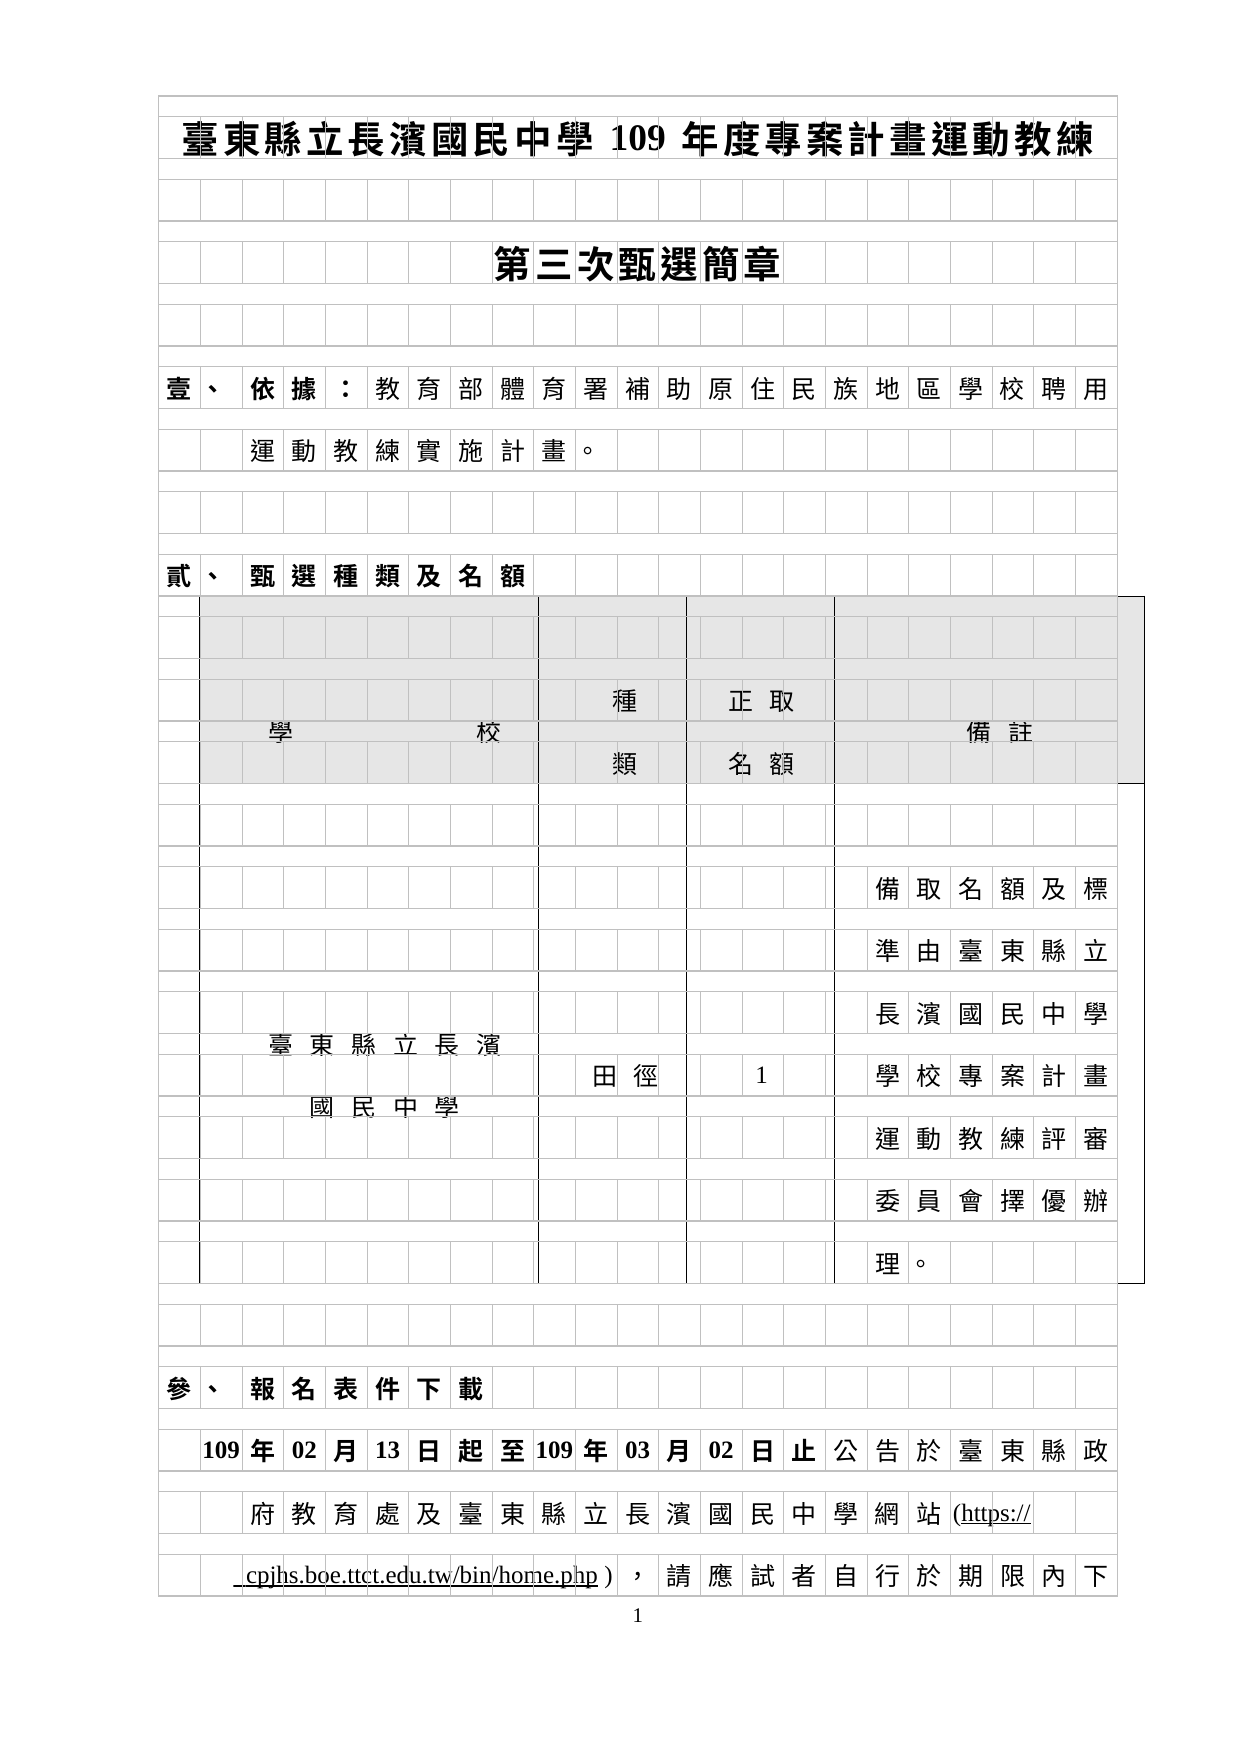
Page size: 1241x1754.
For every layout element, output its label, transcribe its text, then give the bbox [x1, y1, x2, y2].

table_cell 臺東縣立長濱國民中學 [284, 1055, 325, 1095]
list 甄選種類及名額 [1034, 555, 1075, 595]
table_cell [687, 1034, 834, 1054]
table_cell [539, 1097, 686, 1116]
table_cell [576, 1180, 617, 1220]
list 依據：教育部體育署補助原住民族地區學校聘用運動教練實施計畫。 [784, 430, 825, 470]
table_cell 臺東縣立長濱國民中學 [243, 1117, 283, 1158]
table_cell [687, 1180, 700, 1220]
text 臺東縣立長濱國民中學109年度專案計畫運動教練 [743, 117, 783, 158]
table_header 種 類 [539, 742, 575, 783]
table_cell 臺東縣立長濱國民中學 [493, 1117, 533, 1158]
table_cell [539, 867, 575, 908]
table_header 學 校 [534, 617, 538, 658]
table_cell 備取名額及標準由臺東縣立長濱國民中學學校專案計畫運動教練評審委員會擇優辦理。 [868, 1180, 908, 1220]
table_cell 臺東縣立長濱國民中學 [409, 1055, 450, 1095]
list 依據：教育部體育署補助原住民族地區學校聘用運動教練實施計畫。 [284, 367, 325, 408]
table_header 正取名額 [687, 680, 700, 720]
list 甄選種類及名額 [826, 555, 867, 595]
list 依據：教育部體育署補助原住民族地區學校聘用運動教練實施計畫。 [1034, 367, 1075, 408]
list 依據：教育部體育署補助原住民族地區學校聘用運動教練實施計畫。 [243, 367, 283, 408]
table_cell 臺東縣立長濱國民中學 [200, 1034, 320, 1054]
table_header 正取名額 [784, 742, 825, 783]
list 依據：教育部體育署補助原住民族地區學校聘用運動教練實施計畫。 [409, 430, 450, 470]
list 報名表件下載 [909, 1367, 950, 1408]
table_header 學 校 [200, 722, 481, 741]
table_cell [539, 909, 686, 929]
table_cell [576, 1242, 617, 1283]
table_cell [701, 867, 742, 908]
table_cell [539, 784, 686, 804]
list 依據：教育部體育署補助原住民族地區學校聘用運動教練實施計畫。 [326, 430, 367, 470]
table_cell [659, 1055, 686, 1095]
list 依據：教育部體育署補助原住民族地區學校聘用運動教練實施計畫。 [951, 430, 992, 470]
list 依據：教育部體育署補助原住民族地區學校聘用運動教練實施計畫。 [159, 347, 1117, 366]
table_cell [687, 867, 700, 908]
table_cell 備取名額及標準由臺東縣立長濱國民中學學校專案計畫運動教練評審委員會擇優辦理。 [868, 1242, 908, 1283]
table_cell [539, 1117, 575, 1158]
table_header 種 類 [659, 680, 686, 720]
table_cell [701, 1055, 742, 1095]
table_header 備註 [1034, 742, 1075, 783]
table_header 種 類 [576, 742, 617, 783]
table_cell 臺東縣立長濱國民中學 [200, 1159, 538, 1179]
list 依據：教育部體育署補助原住民族地區學校聘用運動教練實施計畫。 [743, 430, 783, 470]
table_cell [687, 847, 834, 866]
table_cell [743, 930, 783, 970]
table_cell 備取名額及標準由臺東縣立長濱國民中學學校專案計畫運動教練評審委員會擇優辦理。 [1034, 867, 1075, 908]
text 第三次甄選簡章 [826, 242, 867, 283]
table_cell 臺東縣立長濱國民中學 [201, 1242, 242, 1283]
text 臺東縣立長濱國民中學109年度專案計畫運動教練 [243, 117, 283, 158]
table_cell 臺東縣立長濱國民中學 [326, 992, 367, 1033]
list 甄選種類及名額 [701, 555, 742, 595]
table_cell 臺東縣立長濱國民中學 [201, 992, 242, 1033]
table_cell 備取名額及標準由臺東縣立長濱國民中學學校專案計畫運動教練評審委員會擇優辦理。 [868, 1117, 908, 1158]
table_cell 臺東縣立長濱國民中學 [368, 930, 408, 970]
table_cell [784, 1117, 825, 1158]
table_header 學 校 [243, 680, 283, 720]
table_cell 備取名額及標準由臺東縣立長濱國民中學學校專案計畫運動教練評審委員會擇優辦理。 [1076, 992, 1117, 1033]
table_header 正取名額 [743, 742, 783, 783]
table_header 備註 [951, 680, 992, 720]
table_header 學 校 [368, 680, 408, 720]
text 臺東縣立長濱國民中學109年度專案計畫運動教練 [201, 117, 242, 158]
table_header 學 校 [534, 680, 538, 720]
table_header 種 類 [659, 742, 686, 783]
table_cell [701, 1242, 742, 1283]
table_cell 備取名額及標準由臺東縣立長濱國民中學學校專案計畫運動教練評審委員會擇優辦理。 [835, 1242, 867, 1283]
table_cell 臺東縣立長濱國民中學 [364, 1097, 404, 1116]
table_cell 臺東縣立長濱國民中學 [200, 972, 538, 991]
table_cell 臺東縣立長濱國民中學 [492, 1034, 538, 1054]
list 甄選種類及名額 [451, 555, 492, 595]
table_header 學 校 [493, 617, 533, 658]
table_cell [576, 805, 617, 845]
list 依據：教育部體育署補助原住民族地區學校聘用運動教練實施計畫。 [451, 430, 492, 470]
table_header 學 校 [409, 680, 450, 720]
table_cell 臺東縣立長濱國民中學 [326, 867, 367, 908]
table_header 學 校 [451, 680, 492, 720]
table_cell [826, 1242, 834, 1283]
list 報名表件下載 [243, 1367, 283, 1408]
table_header 學 校 [243, 617, 283, 658]
table_header 備註 [1076, 617, 1117, 658]
table_cell 臺東縣立長濱國民中學 [322, 1034, 357, 1054]
table_cell 臺東縣立長濱國民中學 [409, 930, 450, 970]
table_cell 臺東縣立長濱國民中學 [201, 867, 242, 908]
table_header 學 校 [409, 617, 450, 658]
table_header 正取名額 [826, 742, 834, 783]
list 依據：教育部體育署補助原住民族地區學校聘用運動教練實施計畫。 [1034, 430, 1075, 470]
table_cell 臺東縣立長濱國民中學 [451, 1055, 492, 1095]
table_cell [539, 1242, 575, 1283]
table_cell [659, 1117, 686, 1158]
table_cell [701, 992, 742, 1033]
table_cell 臺東縣立長濱國民中學 [451, 992, 492, 1033]
list 依據：教育部體育署補助原住民族地區學校聘用運動教練實施計畫。 [243, 430, 283, 470]
table_cell 臺東縣立長濱國民中學 [326, 1055, 367, 1095]
list 報名表件下載 [659, 1367, 700, 1408]
table_cell [784, 992, 825, 1033]
table_cell 備取名額及標準由臺東縣立長濱國民中學學校專案計畫運動教練評審委員會擇優辦理。 [993, 930, 1033, 970]
list 報名表件下載 [826, 1367, 867, 1408]
table_header 備註 [868, 617, 908, 658]
table_header 學 校 [284, 617, 325, 658]
table_header 備註 [1076, 742, 1117, 783]
table_header 種 類 [618, 617, 658, 658]
list 依據：教育部體育署補助原住民族地區學校聘用運動教練實施計畫。 [743, 367, 783, 408]
table_cell 備取名額及標準由臺東縣立長濱國民中學學校專案計畫運動教練評審委員會擇優辦理。 [951, 1242, 992, 1283]
table_header 學 校 [284, 680, 325, 720]
list 依據：教育部體育署補助原住民族地區學校聘用運動教練實施計畫。 [576, 367, 617, 408]
table_cell 臺東縣立長濱國民中學 [200, 847, 538, 866]
table_cell 臺東縣立長濱國民中學 [368, 805, 408, 845]
table_header 學 校 [326, 680, 367, 720]
text 臺東縣立長濱國民中學109年度專案計畫運動教練 [826, 117, 867, 158]
table_cell 備取名額及標準由臺東縣立長濱國民中學學校專案計畫運動教練評審委員會擇優辦理。 [1118, 784, 1144, 1283]
table_header 備註 [835, 659, 1117, 679]
table_header 種 類 [576, 617, 617, 658]
table_cell 臺東縣立長濱國民中學 [368, 1180, 408, 1220]
list 依據：教育部體育署補助原住民族地區學校聘用運動教練實施計畫。 [909, 430, 950, 470]
table_header 備註 [835, 742, 867, 783]
table_cell 臺東縣立長濱國民中學 [200, 784, 538, 804]
table_cell 臺東縣立長濱國民中學 [326, 1180, 367, 1220]
table_cell 臺東縣立長濱國民中學 [493, 992, 533, 1033]
table_cell [539, 992, 575, 1033]
list 報名表件下載 [951, 1367, 992, 1408]
table_header 種 類 [659, 617, 686, 658]
table_header 正取名額 [687, 722, 834, 741]
table_cell [687, 909, 834, 929]
table_cell [618, 1242, 658, 1283]
table_cell [826, 805, 834, 845]
list 報名表件下載 [326, 1367, 367, 1408]
table_cell 備取名額及標準由臺東縣立長濱國民中學學校專案計畫運動教練評審委員會擇優辦理。 [993, 1117, 1033, 1158]
text 第三次甄選簡章 [493, 242, 533, 283]
table_cell 備取名額及標準由臺東縣立長濱國民中學學校專案計畫運動教練評審委員會擇優辦理。 [1076, 930, 1117, 970]
table_cell [784, 1180, 825, 1220]
table_cell 臺東縣立長濱國民中學 [200, 1222, 538, 1241]
table_header 備註 [993, 617, 1033, 658]
table_header 備註 [972, 722, 978, 732]
table_header 正取名額 [687, 742, 700, 783]
table_cell 備取名額及標準由臺東縣立長濱國民中學學校專案計畫運動教練評審委員會擇優辦理。 [993, 1242, 1033, 1283]
table_header 備註 [1118, 597, 1144, 783]
text 109年02月13日起至109年03月02日止公告於臺東縣政府教育處及臺東縣立長濱國民中學網站(https://cpjhs.boe.ttct.edu.tw/bin/home.php )，請應試者自行於期限內下載。 [183, 1472, 1117, 1491]
table_header 正取名額 [701, 680, 742, 720]
text 第三次甄選簡章 [743, 242, 783, 283]
table_header 備註 [835, 597, 1117, 616]
table_cell [784, 930, 825, 970]
table_cell [826, 1117, 834, 1158]
list 依據：教育部體育署補助原住民族地區學校聘用運動教練實施計畫。 [826, 367, 867, 408]
text 臺東縣立長濱國民中學109年度專案計畫運動教練 [326, 117, 367, 158]
list 報名表件下載 [368, 1367, 408, 1408]
table_cell 臺東縣立長濱國民中學 [442, 1034, 497, 1054]
table_header 種 類 [618, 680, 658, 720]
table_cell 臺東縣立長濱國民中學 [451, 1242, 492, 1283]
table_cell 備取名額及標準由臺東縣立長濱國民中學學校專案計畫運動教練評審委員會擇優辦理。 [993, 867, 1033, 908]
list 依據：教育部體育署補助原住民族地區學校聘用運動教練實施計畫。 [826, 430, 867, 470]
list 報名表件下載 [1076, 1367, 1117, 1408]
table_header 學 校 [493, 680, 533, 720]
list 甄選種類及名額 [201, 555, 242, 595]
text 臺東縣立長濱國民中學109年度專案計畫運動教練 [993, 117, 1033, 158]
table_cell [618, 1180, 658, 1220]
table_cell 臺東縣立長濱國民中學 [409, 1242, 450, 1283]
table_header 正取名額 [784, 617, 825, 658]
table_cell 備取名額及標準由臺東縣立長濱國民中學學校專案計畫運動教練評審委員會擇優辦理。 [835, 784, 1117, 804]
table_cell 備取名額及標準由臺東縣立長濱國民中學學校專案計畫運動教練評審委員會擇優辦理。 [909, 1117, 950, 1158]
text 第三次甄選簡章 [1034, 242, 1075, 283]
text 臺東縣立長濱國民中學109年度專案計畫運動教練 [368, 117, 408, 158]
list 報名表件下載 [618, 1367, 658, 1408]
table_header 學 校 [368, 617, 408, 658]
table_cell 備取名額及標準由臺東縣立長濱國民中學學校專案計畫運動教練評審委員會擇優辦理。 [993, 1180, 1033, 1220]
table_cell [659, 930, 686, 970]
table_header 學 校 [284, 742, 325, 783]
table_cell [743, 1180, 783, 1220]
table_cell [826, 867, 834, 908]
table_cell 備取名額及標準由臺東縣立長濱國民中學學校專案計畫運動教練評審委員會擇優辦理。 [835, 1180, 867, 1220]
text 109年02月13日起至109年03月02日止公告於臺東縣政府教育處及臺東縣立長濱國民中學網站(https://cpjhs.boe.ttct.edu.tw/bin/home.php )，請應試者自行於期限內下載。 [183, 1409, 1117, 1429]
table_cell 臺東縣立長濱國民中學 [243, 930, 283, 970]
table_cell 備取名額及標準由臺東縣立長濱國民中學學校專案計畫運動教練評審委員會擇優辦理。 [1076, 1055, 1117, 1095]
table_cell 備取名額及標準由臺東縣立長濱國民中學學校專案計畫運動教練評審委員會擇優辦理。 [1034, 930, 1075, 970]
list 甄選種類及名額 [159, 555, 200, 595]
table_cell 臺東縣立長濱國民中學 [409, 1117, 450, 1158]
text 第三次甄選簡章 [534, 242, 575, 283]
table_cell 備取名額及標準由臺東縣立長濱國民中學學校專案計畫運動教練評審委員會擇優辦理。 [1076, 867, 1117, 908]
table_header 備註 [1034, 617, 1075, 658]
list 依據：教育部體育署補助原住民族地區學校聘用運動教練實施計畫。 [659, 367, 700, 408]
list 報名表件下載 [201, 1367, 242, 1408]
table_cell [659, 1242, 686, 1283]
list 報名表件下載 [576, 1367, 617, 1408]
table_header 備註 [951, 742, 992, 783]
table_header 正取名額 [743, 680, 783, 720]
text 臺東縣立長濱國民中學109年度專案計畫運動教練 [493, 117, 533, 158]
table_cell 臺東縣立長濱國民中學 [493, 867, 533, 908]
table_cell 臺東縣立長濱國民中學 [243, 1055, 283, 1095]
table_cell 備取名額及標準由臺東縣立長濱國民中學學校專案計畫運動教練評審委員會擇優辦理。 [835, 1222, 1117, 1241]
list 依據：教育部體育署補助原住民族地區學校聘用運動教練實施計畫。 [784, 367, 825, 408]
text 臺東縣立長濱國民中學109年度專案計畫運動教練 [951, 117, 992, 158]
table_cell 臺東縣立長濱國民中學 [409, 805, 450, 845]
table_cell [618, 805, 658, 845]
table_header 學 校 [201, 742, 242, 783]
text 臺東縣立長濱國民中學109年度專案計畫運動教練 [451, 117, 492, 158]
table_cell 臺東縣立長濱國民中學 [243, 805, 283, 845]
table_cell 備取名額及標準由臺東縣立長濱國民中學學校專案計畫運動教練評審委員會擇優辦理。 [909, 930, 950, 970]
table_cell 臺東縣立長濱國民中學 [200, 1097, 311, 1116]
table_cell 臺東縣立長濱國民中學 [201, 1117, 242, 1158]
table_cell 備取名額及標準由臺東縣立長濱國民中學學校專案計畫運動教練評審委員會擇優辦理。 [1034, 805, 1075, 845]
table_header 正取名額 [701, 617, 742, 658]
text 第三次甄選簡章 [868, 242, 908, 283]
table_header 學 校 [409, 742, 450, 783]
list 報名表件下載 [159, 1347, 1117, 1366]
table_cell [687, 805, 700, 845]
list 報名表件下載 [493, 1367, 533, 1408]
table_cell 備取名額及標準由臺東縣立長濱國民中學學校專案計畫運動教練評審委員會擇優辦理。 [1034, 1055, 1075, 1095]
table_cell [659, 805, 686, 845]
table_header 備註 [909, 680, 950, 720]
text 臺東縣立長濱國民中學109年度專案計畫運動教練 [868, 117, 908, 158]
table_cell [826, 930, 834, 970]
table_cell [618, 930, 658, 970]
list 報名表件下載 [701, 1367, 742, 1408]
table_header 種 類 [539, 680, 575, 720]
table_cell 臺東縣立長濱國民中學 [332, 1097, 354, 1116]
table_header 學 校 [201, 617, 242, 658]
table_cell 臺東縣立長濱國民中學 [409, 1180, 450, 1220]
text 第三次甄選簡章 [784, 242, 825, 283]
list 甄選種類及名額 [284, 555, 325, 595]
table_cell 備取名額及標準由臺東縣立長濱國民中學學校專案計畫運動教練評審委員會擇優辦理。 [835, 992, 867, 1033]
table_cell 臺東縣立長濱國民中學 [284, 1117, 325, 1158]
text 第三次甄選簡章 [701, 242, 742, 283]
list 依據：教育部體育署補助原住民族地區學校聘用運動教練實施計畫。 [493, 367, 533, 408]
table_header 種 類 [618, 742, 658, 783]
table_cell [618, 867, 658, 908]
table_cell [576, 867, 617, 908]
list 依據：教育部體育署補助原住民族地區學校聘用運動教練實施計畫。 [1076, 367, 1117, 408]
table_header 學 校 [534, 742, 538, 783]
table_cell 臺東縣立長濱國民中學 [326, 1242, 367, 1283]
table_cell 臺東縣立長濱國民中學 [284, 805, 325, 845]
text 臺東縣立長濱國民中學109年度專案計畫運動教練 [576, 117, 617, 158]
table_cell 臺東縣立長濱國民中學 [326, 1117, 367, 1158]
table_cell 徑 [618, 1055, 658, 1095]
list 依據：教育部體育署補助原住民族地區學校聘用運動教練實施計畫。 [201, 430, 242, 470]
list 依據：教育部體育署補助原住民族地區學校聘用運動教練實施計畫。 [659, 430, 700, 470]
table_header 學 校 [201, 680, 242, 720]
table_cell [659, 992, 686, 1033]
table_cell 備取名額及標準由臺東縣立長濱國民中學學校專案計畫運動教練評審委員會擇優辦理。 [835, 1034, 1117, 1054]
table_cell 備取名額及標準由臺東縣立長濱國民中學學校專案計畫運動教練評審委員會擇優辦理。 [1076, 1117, 1117, 1158]
list 甄選種類及名額 [326, 555, 367, 595]
table_cell 備取名額及標準由臺東縣立長濱國民中學學校專案計畫運動教練評審委員會擇優辦理。 [1076, 805, 1117, 845]
table_cell 備取名額及標準由臺東縣立長濱國民中學學校專案計畫運動教練評審委員會擇優辦理。 [909, 1180, 950, 1220]
table_cell 備取名額及標準由臺東縣立長濱國民中學學校專案計畫運動教練評審委員會擇優辦理。 [909, 992, 950, 1033]
text 臺東縣立長濱國民中學109年度專案計畫運動教練 [1076, 117, 1117, 158]
table_cell 臺東縣立長濱國民中學 [409, 867, 450, 908]
text 臺東縣立長濱國民中學109年度專案計畫運動教練 [159, 117, 200, 158]
table_cell 臺東縣立長濱國民中學 [326, 930, 367, 970]
list 報名表件下載 [868, 1367, 908, 1408]
table_cell 備取名額及標準由臺東縣立長濱國民中學學校專案計畫運動教練評審委員會擇優辦理。 [835, 847, 1117, 866]
text 第三次甄選簡章 [909, 242, 950, 283]
table_cell [659, 867, 686, 908]
table_cell [618, 1117, 658, 1158]
table_header 學 校 [326, 742, 367, 783]
table_cell 臺東縣立長濱國民中學 [493, 930, 533, 970]
table_cell 備取名額及標準由臺東縣立長濱國民中學學校專案計畫運動教練評審委員會擇優辦理。 [835, 805, 867, 845]
table_cell 備取名額及標準由臺東縣立長濱國民中學學校專案計畫運動教練評審委員會擇優辦理。 [1034, 1242, 1075, 1283]
table_cell 臺東縣立長濱國民中學 [493, 1055, 533, 1095]
table_cell [687, 930, 700, 970]
table_cell 備取名額及標準由臺東縣立長濱國民中學學校專案計畫運動教練評審委員會擇優辦理。 [909, 1242, 950, 1283]
text 臺東縣立長濱國民中學109年度專案計畫運動教練 [909, 117, 950, 158]
text 臺東縣立長濱國民中學109年度專案計畫運動教練 [659, 117, 700, 158]
list 甄選種類及名額 [409, 555, 450, 595]
table_cell [743, 805, 783, 845]
table_cell 備取名額及標準由臺東縣立長濱國民中學學校專案計畫運動教練評審委員會擇優辦理。 [951, 1055, 992, 1095]
table_cell 臺東縣立長濱國民中學 [284, 930, 325, 970]
table_cell 臺東縣立長濱國民中學 [359, 1034, 440, 1054]
table_cell 臺東縣立長濱國民中學 [368, 867, 408, 908]
list 報名表件下載 [993, 1367, 1033, 1408]
text 第三次甄選簡章 [993, 242, 1033, 283]
table_cell [784, 1055, 825, 1095]
table_header 學 校 [200, 659, 538, 679]
list 依據：教育部體育署補助原住民族地區學校聘用運動教練實施計畫。 [993, 367, 1033, 408]
text 第三次甄選簡章 [159, 222, 1117, 241]
table_cell 臺東縣立長濱國民中學 [201, 1055, 242, 1095]
table_header 備註 [835, 680, 867, 720]
text 臺東縣立長濱國民中學109年度專案計畫運動教練 [284, 117, 325, 158]
table_cell 備取名額及標準由臺東縣立長濱國民中學學校專案計畫運動教練評審委員會擇優辦理。 [868, 1055, 908, 1095]
table_cell 臺東縣立長濱國民中學 [493, 1242, 533, 1283]
table_cell [687, 784, 834, 804]
table_header 種 類 [539, 659, 686, 679]
table_cell 備取名額及標準由臺東縣立長濱國民中學學校專案計畫運動教練評審委員會擇優辦理。 [868, 867, 908, 908]
list 甄選種類及名額 [784, 555, 825, 595]
table_cell 臺東縣立長濱國民中學 [243, 1242, 283, 1283]
list 依據：教育部體育署補助原住民族地區學校聘用運動教練實施計畫。 [993, 430, 1033, 470]
table_cell 臺東縣立長濱國民中學 [409, 992, 450, 1033]
table_cell 備取名額及標準由臺東縣立長濱國民中學學校專案計畫運動教練評審委員會擇優辦理。 [1076, 1180, 1117, 1220]
list 甄選種類及名額 [868, 555, 908, 595]
table_cell 備取名額及標準由臺東縣立長濱國民中學學校專案計畫運動教練評審委員會擇優辦理。 [951, 805, 992, 845]
table_cell [576, 992, 617, 1033]
text 第三次甄選簡章 [451, 242, 492, 283]
text 臺東縣立長濱國民中學109年度專案計畫運動教練 [159, 97, 1117, 116]
list 報名表件下載 [784, 1367, 825, 1408]
list 依據：教育部體育署補助原住民族地區學校聘用運動教練實施計畫。 [451, 367, 492, 408]
table_cell 臺東縣立長濱國民中學 [406, 1097, 538, 1116]
table_cell 臺東縣立長濱國民中學 [451, 930, 492, 970]
table_cell 臺東縣立長濱國民中學 [201, 930, 242, 970]
table_cell 備取名額及標準由臺東縣立長濱國民中學學校專案計畫運動教練評審委員會擇優辦理。 [868, 930, 908, 970]
table_cell 臺東縣立長濱國民中學 [368, 1117, 408, 1158]
list 甄選種類及名額 [951, 555, 992, 595]
table_header 學 校 [493, 742, 533, 783]
table_cell 備取名額及標準由臺東縣立長濱國民中學學校專案計畫運動教練評審委員會擇優辦理。 [835, 867, 867, 908]
table_cell [539, 1222, 686, 1241]
list 依據：教育部體育署補助原住民族地區學校聘用運動教練實施計畫。 [618, 430, 658, 470]
table_cell 臺東縣立長濱國民中學 [368, 1242, 408, 1283]
table_header 種 類 [539, 617, 575, 658]
table_cell [576, 930, 617, 970]
table_cell 臺東縣立長濱國民中學 [451, 1180, 492, 1220]
text 第三次甄選簡章 [159, 242, 200, 283]
table_cell [659, 1180, 686, 1220]
table_header 備註 [835, 617, 867, 658]
list 甄選種類及名額 [743, 555, 783, 595]
text 第三次甄選簡章 [659, 242, 700, 283]
table_cell [539, 847, 686, 866]
text 臺東縣立長濱國民中學109年度專案計畫運動教練 [534, 117, 575, 158]
list 依據：教育部體育署補助原住民族地區學校聘用運動教練實施計畫。 [326, 367, 367, 408]
list 依據：教育部體育署補助原住民族地區學校聘用運動教練實施計畫。 [909, 367, 950, 408]
table_cell 臺東縣立長濱國民中學 [368, 992, 408, 1033]
table_header 正取名額 [826, 617, 834, 658]
table_cell [826, 1180, 834, 1220]
list 依據：教育部體育署補助原住民族地區學校聘用運動教練實施計畫。 [868, 367, 908, 408]
table_cell [539, 805, 575, 845]
list 依據：教育部體育署補助原住民族地區學校聘用運動教練實施計畫。 [951, 367, 992, 408]
table_cell 備取名額及標準由臺東縣立長濱國民中學學校專案計畫運動教練評審委員會擇優辦理。 [835, 1117, 867, 1158]
table_cell 備取名額及標準由臺東縣立長濱國民中學學校專案計畫運動教練評審委員會擇優辦理。 [993, 805, 1033, 845]
table_cell 備取名額及標準由臺東縣立長濱國民中學學校專案計畫運動教練評審委員會擇優辦理。 [909, 1055, 950, 1095]
list 報名表件下載 [451, 1367, 492, 1408]
table_cell 備取名額及標準由臺東縣立長濱國民中學學校專案計畫運動教練評審委員會擇優辦理。 [835, 1097, 1117, 1116]
table_cell [784, 867, 825, 908]
table_cell 臺東縣立長濱國民中學 [451, 867, 492, 908]
table_cell 臺東縣立長濱國民中學 [284, 867, 325, 908]
text 第三次甄選簡章 [576, 242, 617, 283]
table_cell [701, 930, 742, 970]
text 臺東縣立長濱國民中學109年度專案計畫運動教練 [784, 117, 825, 158]
table_cell [784, 805, 825, 845]
table_cell [701, 1117, 742, 1158]
text 第三次甄選簡章 [1076, 242, 1117, 283]
text 第三次甄選簡章 [368, 242, 408, 283]
list 報名表件下載 [159, 1367, 200, 1408]
list 依據：教育部體育署補助原住民族地區學校聘用運動教練實施計畫。 [159, 409, 1117, 429]
table_cell [539, 1180, 575, 1220]
table_header 備註 [993, 742, 1033, 783]
table_header 學 校 [483, 732, 491, 741]
table_cell 備取名額及標準由臺東縣立長濱國民中學學校專案計畫運動教練評審委員會擇優辦理。 [835, 930, 867, 970]
table_header 備註 [1034, 680, 1075, 720]
list 甄選種類及名額 [659, 555, 700, 595]
table_cell [618, 992, 658, 1033]
list 甄選種類及名額 [159, 534, 1117, 554]
text 臺東縣立長濱國民中學109年度專案計畫運動教練 [409, 117, 450, 158]
table_header 備註 [868, 680, 908, 720]
list 依據：教育部體育署補助原住民族地區學校聘用運動教練實施計畫。 [159, 367, 200, 408]
table_cell 臺東縣立長濱國民中學 [200, 909, 538, 929]
list 甄選種類及名額 [618, 555, 658, 595]
table_cell 臺東縣立長濱國民中學 [284, 1242, 325, 1283]
table_header 種 類 [539, 722, 686, 741]
table_cell 臺東縣立長濱國民中學 [201, 1180, 242, 1220]
table_header 備註 [978, 722, 1117, 741]
list 報名表件下載 [743, 1367, 783, 1408]
table_header 正取名額 [687, 597, 834, 616]
table_cell 臺東縣立長濱國民中學 [284, 1180, 325, 1220]
table_header 學 校 [368, 742, 408, 783]
table_cell 備取名額及標準由臺東縣立長濱國民中學學校專案計畫運動教練評審委員會擇優辦理。 [993, 992, 1033, 1033]
list 甄選種類及名額 [368, 555, 408, 595]
list 依據：教育部體育署補助原住民族地區學校聘用運動教練實施計畫。 [159, 430, 200, 470]
table_cell [539, 1159, 686, 1179]
table_header 正取名額 [826, 680, 834, 720]
text 109年02月13日起至109年03月02日止公告於臺東縣政府教育處及臺東縣立長濱國民中學網站(https://cpjhs.boe.ttct.edu.tw/bin/home.php )，請應試者自行於期限內下載。 [183, 1534, 1117, 1554]
list 甄選種類及名額 [243, 555, 283, 595]
table_cell [539, 1055, 575, 1095]
list 依據：教育部體育署補助原住民族地區學校聘用運動教練實施計畫。 [618, 367, 658, 408]
table_cell [687, 1117, 700, 1158]
list 甄選種類及名額 [493, 555, 533, 595]
table_cell 臺東縣立長濱國民中學 [313, 1098, 330, 1115]
list 依據：教育部體育署補助原住民族地區學校聘用運動教練實施計畫。 [1076, 430, 1117, 470]
text 臺東縣立長濱國民中學109年度專案計畫運動教練 [1034, 117, 1075, 158]
table_cell [784, 1242, 825, 1283]
text 臺東縣立長濱國民中學109年度專案計畫運動教練 [701, 117, 742, 158]
table_cell 臺東縣立長濱國民中學 [326, 805, 367, 845]
list 依據：教育部體育署補助原住民族地區學校聘用運動教練實施計畫。 [576, 430, 617, 470]
table_header 學 校 [326, 617, 367, 658]
table_cell 臺東縣立長濱國民中學 [493, 1180, 533, 1220]
table_header 備註 [1076, 680, 1117, 720]
list 依據：教育部體育署補助原住民族地區學校聘用運動教練實施計畫。 [493, 430, 533, 470]
text 第三次甄選簡章 [951, 242, 992, 283]
list 依據：教育部體育署補助原住民族地區學校聘用運動教練實施計畫。 [701, 430, 742, 470]
table_cell 臺東縣立長濱國民中學 [451, 1117, 492, 1158]
table_cell [826, 1055, 834, 1095]
table_header 備註 [909, 742, 950, 783]
list 報名表件下載 [1034, 1367, 1075, 1408]
list 甄選種類及名額 [1076, 555, 1117, 595]
table_cell 臺東縣立長濱國民中學 [368, 1055, 408, 1095]
table_cell 臺東縣立長濱國民中學 [201, 805, 242, 845]
table_header 正取名額 [743, 617, 783, 658]
list 依據：教育部體育署補助原住民族地區學校聘用運動教練實施計畫。 [284, 430, 325, 470]
table_header 備註 [993, 680, 1033, 720]
list 依據：教育部體育署補助原住民族地區學校聘用運動教練實施計畫。 [201, 367, 242, 408]
text 第三次甄選簡章 [618, 242, 658, 283]
table_cell 備取名額及標準由臺東縣立長濱國民中學學校專案計畫運動教練評審委員會擇優辦理。 [835, 909, 1117, 929]
table_cell 臺東縣立長濱國民中學 [451, 805, 492, 845]
table_cell 備取名額及標準由臺東縣立長濱國民中學學校專案計畫運動教練評審委員會擇優辦理。 [835, 1055, 867, 1095]
table_cell [687, 1159, 834, 1179]
list 依據：教育部體育署補助原住民族地區學校聘用運動教練實施計畫。 [368, 367, 408, 408]
table_header 學 校 [451, 742, 492, 783]
table_header 正取名額 [687, 617, 700, 658]
table_cell 備取名額及標準由臺東縣立長濱國民中學學校專案計畫運動教練評審委員會擇優辦理。 [951, 1180, 992, 1220]
list 依據：教育部體育署補助原住民族地區學校聘用運動教練實施計畫。 [368, 430, 408, 470]
table_cell [576, 1117, 617, 1158]
table_cell 備取名額及標準由臺東縣立長濱國民中學學校專案計畫運動教練評審委員會擇優辦理。 [951, 867, 992, 908]
text 第三次甄選簡章 [284, 242, 325, 283]
list 依據：教育部體育署補助原住民族地區學校聘用運動教練實施計畫。 [409, 367, 450, 408]
table_cell [826, 992, 834, 1033]
table_cell [743, 992, 783, 1033]
table_header 學 校 [451, 617, 492, 658]
table_cell [687, 972, 834, 991]
table_cell 備取名額及標準由臺東縣立長濱國民中學學校專案計畫運動教練評審委員會擇優辦理。 [951, 930, 992, 970]
table_header 學 校 [200, 597, 538, 616]
table_cell 備取名額及標準由臺東縣立長濱國民中學學校專案計畫運動教練評審委員會擇優辦理。 [1034, 992, 1075, 1033]
table_cell 備取名額及標準由臺東縣立長濱國民中學學校專案計畫運動教練評審委員會擇優辦理。 [835, 1159, 1117, 1179]
text 第三次甄選簡章 [243, 242, 283, 283]
table_cell 備取名額及標準由臺東縣立長濱國民中學學校專案計畫運動教練評審委員會擇優辦理。 [1076, 1242, 1117, 1283]
list 報名表件下載 [534, 1367, 575, 1408]
table_cell [687, 1222, 834, 1241]
table_cell [687, 1055, 700, 1095]
table_cell [539, 972, 686, 991]
table_cell 備取名額及標準由臺東縣立長濱國民中學學校專案計畫運動教練評審委員會擇優辦理。 [835, 972, 1117, 991]
text 第三次甄選簡章 [201, 242, 242, 283]
table_cell [743, 867, 783, 908]
table_cell 備取名額及標準由臺東縣立長濱國民中學學校專案計畫運動教練評審委員會擇優辦理。 [909, 867, 950, 908]
table_header 學 校 [483, 722, 538, 741]
list 甄選種類及名額 [909, 555, 950, 595]
text 第三次甄選簡章 [326, 242, 367, 283]
table_cell 備取名額及標準由臺東縣立長濱國民中學學校專案計畫運動教練評審委員會擇優辦理。 [1034, 1180, 1075, 1220]
table_header 備註 [951, 617, 992, 658]
table_header 正取名額 [687, 659, 834, 679]
table_cell [687, 992, 700, 1033]
table_cell 1 [743, 1055, 783, 1095]
list 依據：教育部體育署補助原住民族地區學校聘用運動教練實施計畫。 [868, 430, 908, 470]
text 第三次甄選簡章 [409, 242, 450, 283]
table_cell 備取名額及標準由臺東縣立長濱國民中學學校專案計畫運動教練評審委員會擇優辦理。 [951, 992, 992, 1033]
table_cell [539, 930, 575, 970]
table_cell 臺東縣立長濱國民中學 [243, 1180, 283, 1220]
table_header 種 類 [539, 597, 686, 616]
table_header 種 類 [576, 680, 617, 720]
table_cell 備取名額及標準由臺東縣立長濱國民中學學校專案計畫運動教練評審委員會擇優辦理。 [868, 992, 908, 1033]
table_header 學 校 [243, 742, 283, 783]
table_cell [743, 1242, 783, 1283]
table_cell 備取名額及標準由臺東縣立長濱國民中學學校專案計畫運動教練評審委員會擇優辦理。 [951, 1117, 992, 1158]
table_cell [701, 805, 742, 845]
table_cell 備取名額及標準由臺東縣立長濱國民中學學校專案計畫運動教練評審委員會擇優辦理。 [909, 805, 950, 845]
table_header 正取名額 [701, 742, 742, 783]
table_cell [701, 1180, 742, 1220]
table_cell 備取名額及標準由臺東縣立長濱國民中學學校專案計畫運動教練評審委員會擇優辦理。 [868, 805, 908, 845]
table_header 備註 [909, 617, 950, 658]
list 依據：教育部體育署補助原住民族地區學校聘用運動教練實施計畫。 [701, 367, 742, 408]
table_header 備註 [835, 722, 971, 741]
list 甄選種類及名額 [576, 555, 617, 595]
table_cell 臺東縣立長濱國民中學 [284, 992, 325, 1033]
list 甄選種類及名額 [534, 555, 575, 595]
list 甄選種類及名額 [993, 555, 1033, 595]
text 臺東縣立長濱國民中學109年度專案計畫運動教練 [618, 117, 658, 158]
table_cell 田 [576, 1055, 617, 1095]
table_cell 備取名額及標準由臺東縣立長濱國民中學學校專案計畫運動教練評審委員會擇優辦理。 [1034, 1117, 1075, 1158]
list 依據：教育部體育署補助原住民族地區學校聘用運動教練實施計畫。 [534, 367, 575, 408]
table_header 備註 [868, 742, 908, 783]
table_cell 臺東縣立長濱國民中學 [243, 867, 283, 908]
table_cell 臺東縣立長濱國民中學 [243, 992, 283, 1033]
table_cell 備取名額及標準由臺東縣立長濱國民中學學校專案計畫運動教練評審委員會擇優辦理。 [993, 1055, 1033, 1095]
list 報名表件下載 [284, 1367, 325, 1408]
table_cell [539, 1034, 686, 1054]
table_cell [743, 1117, 783, 1158]
table_cell 臺東縣立長濱國民中學 [493, 805, 533, 845]
table_cell [687, 1242, 700, 1283]
list 依據：教育部體育署補助原住民族地區學校聘用運動教練實施計畫。 [534, 430, 575, 470]
table_header 正取名額 [784, 680, 825, 720]
list 報名表件下載 [409, 1367, 450, 1408]
table_cell [687, 1097, 834, 1116]
